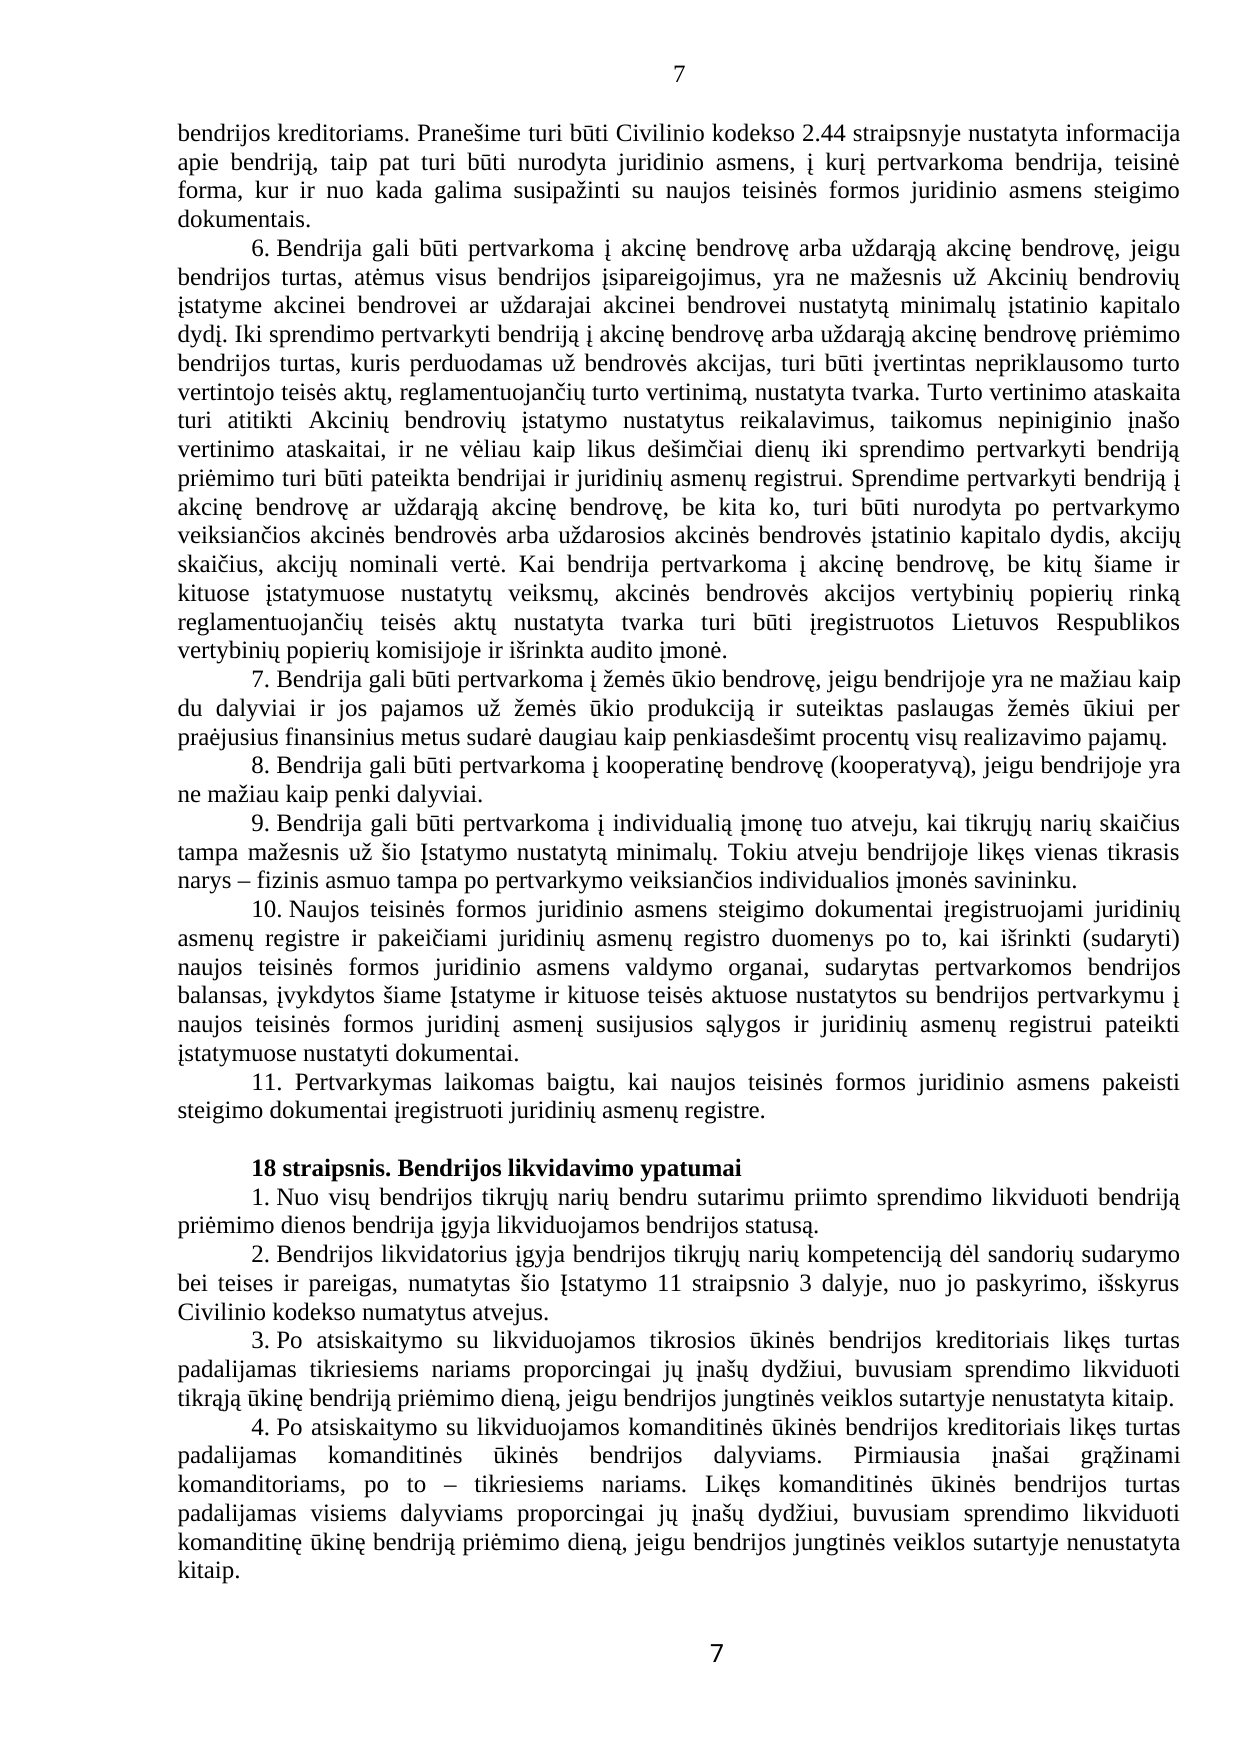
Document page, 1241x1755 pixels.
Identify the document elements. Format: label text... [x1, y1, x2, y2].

text 10. Naujos teisinės formos juridinio asmens steigimo dokumentai įregistruojami juridinių asmenų registre ir pakeičiami juridinių asmenų registro duomenys po to, kai išrinkti (sudaryti) naujos teisinės formos juridinio asmens valdymo organai, sudarytas pertvarkomos bendrijos balansas, įvykdytos šiame Įstatyme ir kituose teisės aktuose nustatytos su bendrijos pertvarkymu į naujos teisinės formos juridinį asmenį susijusios sąlygos ir juridinių asmenų registrui pateikti įstatymuose nustatyti dokumentai. [177, 894, 1181, 1067]
text 7. Bendrija gali būti pertvarkoma į žemės ūkio bendrovę, jeigu bendrijoje yra ne mažiau kaip du dalyviai ir jos pajamos už žemės ūkio produkciją ir suteiktas paslaugas žemės ūkiui per praėjusius finansinius metus sudarė daugiau kaip penkiasdešimt procentų visų realizavimo pajamų. [177, 664, 1181, 751]
text 1. Nuo visų bendrijos tikrųjų narių bendru sutarimu priimto sprendimo likviduoti bendriją priėmimo dienos bendrija įgyja likviduojamos bendrijos statusą. [177, 1182, 1181, 1239]
text 2. Bendrijos likvidatorius įgyja bendrijos tikrųjų narių kompetenciją dėl sandorių sudarymo bei teises ir pareigas, numatytas šio Įstatymo 11 straipsnio 3 dalyje, nuo jo paskyrimo, išskyrus Civilinio kodekso numatytus atvejus. [177, 1239, 1181, 1326]
text 11. Pertvarkymas laikomas baigtu, kai naujos teisinės formos juridinio asmens pakeisti steigimo dokumentai įregistruoti juridinių asmenų registre. [177, 1067, 1181, 1124]
text 4. Po atsiskaitymo su likviduojamos komanditinės ūkinės bendrijos kreditoriais likęs turtas padalijamas komanditinės ūkinės bendrijos dalyviams. Pirmiausia įnašai grąžinami komanditoriams, po to – tikriesiems nariams. Likęs komanditinės ūkinės bendrijos turtas padalijamas visiems dalyviams proporcingai jų įnašų dydžiui, buvusiam sprendimo likviduoti komanditinę ūkinę bendriją priėmimo dieną, jeigu bendrijos jungtinės veiklos sutartyje nenustatyta kitaip. [177, 1412, 1181, 1584]
text 9. Bendrija gali būti pertvarkoma į individualią įmonę tuo atveju, kai tikrųjų narių skaičius tampa mažesnis už šio Įstatymo nustatytą minimalų. Tokiu atveju bendrijoje likęs vienas tikrasis narys – fizinis asmuo tampa po pertvarkymo veiksiančios individualios įmonės savininku. [177, 808, 1181, 894]
text bendrijos kreditoriams. Pranešime turi būti Civilinio kodekso 2.44 straipsnyje nustatyta informacija apie bendriją, taip pat turi būti nurodyta juridinio asmens, į kurį pertvarkoma bendrija, teisinė forma, kur ir nuo kada galima susipažinti su naujos teisinės formos juridinio asmens steigimo dokumentais. [177, 118, 1181, 233]
text 8. Bendrija gali būti pertvarkoma į kooperatinę bendrovę (kooperatyvą), jeigu bendrijoje yra ne mažiau kaip penki dalyviai. [177, 751, 1181, 808]
text 18 straipsnis. Bendrijos likvidavimo ypatumai [177, 1153, 1181, 1182]
text 3. Po atsiskaitymo su likviduojamos tikrosios ūkinės bendrijos kreditoriais likęs turtas padalijamas tikriesiems nariams proporcingai jų įnašų dydžiui, buvusiam sprendimo likviduoti tikrąją ūkinę bendriją priėmimo dieną, jeigu bendrijos jungtinės veiklos sutartyje nenustatyta kitaip. [177, 1326, 1181, 1412]
text 6. Bendrija gali būti pertvarkoma į akcinę bendrovę arba uždarąją akcinę bendrovę, jeigu bendrijos turtas, atėmus visus bendrijos įsipareigojimus, yra ne mažesnis už Akcinių bendrovių įstatyme akcinei bendrovei ar uždarajai akcinei bendrovei nustatytą minimalų įstatinio kapitalo dydį. Iki sprendimo pertvarkyti bendriją į akcinę bendrovę arba uždarąją akcinę bendrovę priėmimo bendrijos turtas, kuris perduodamas už bendrovės akcijas, turi būti įvertintas nepriklausomo turto vertintojo teisės aktų, reglamentuojančių turto vertinimą, nustatyta tvarka. Turto vertinimo ataskaita turi atitikti Akcinių bendrovių įstatymo nustatytus reikalavimus, taikomus nepiniginio įnašo vertinimo ataskaitai, ir ne vėliau kaip likus dešimčiai dienų iki sprendimo pertvarkyti bendriją priėmimo turi būti pateikta bendrijai ir juridinių asmenų registrui. Sprendime pertvarkyti bendriją į akcinę bendrovę ar uždarąją akcinę bendrovę, be kita ko, turi būti nurodyta po pertvarkymo veiksiančios akcinės bendrovės arba uždarosios akcinės bendrovės įstatinio kapitalo dydis, akcijų skaičius, akcijų nominali vertė. Kai bendrija pertvarkoma į akcinę bendrovę, be kitų šiame ir kituose įstatymuose nustatytų veiksmų, akcinės bendrovės akcijos vertybinių popierių rinką reglamentuojančių teisės aktų nustatyta tvarka turi būti įregistruotos Lietuvos Respublikos vertybinių popierių komisijoje ir išrinkta audito įmonė. [177, 233, 1181, 664]
